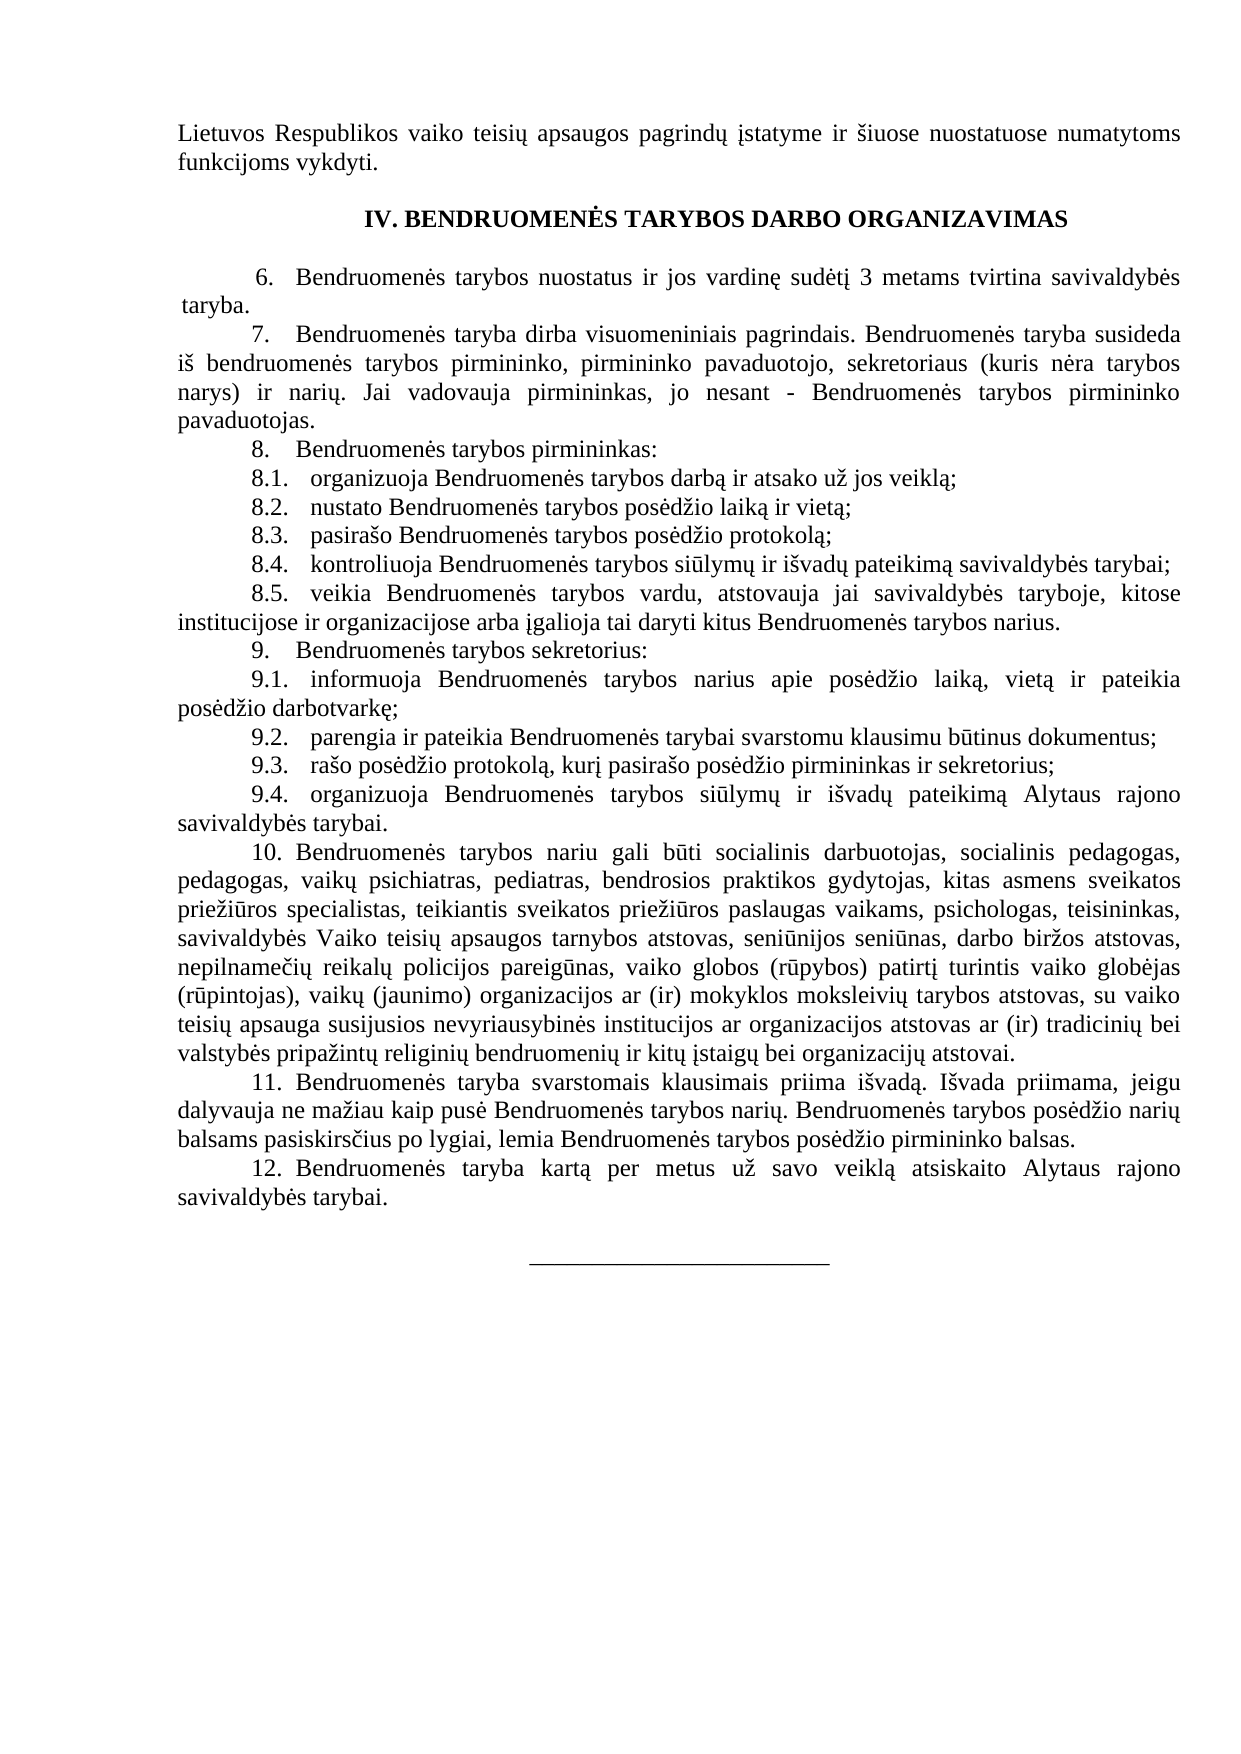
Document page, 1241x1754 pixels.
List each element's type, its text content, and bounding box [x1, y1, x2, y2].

text 8.4. kontroliuoja Bendruomenės tarybos siūlymų ir išvadų pateikimą savivaldybės tarybai; [177, 549, 1181, 578]
text 8.5. veikia Bendruomenės tarybos vardu, atstovauja jai savivaldybės taryboje, kitose institucijose ir organizacijose arba įgalioja tai daryti kitus Bendruomenės tarybos narius. [177, 578, 1181, 636]
text 8.3. pasirašo Bendruomenės tarybos posėdžio protokolą; [177, 521, 1181, 549]
text 9. Bendruomenės tarybos sekretorius: [177, 636, 1181, 664]
text 9.3. rašo posėdžio protokolą, kurį pasirašo posėdžio pirmininkas ir sekretorius; [177, 751, 1181, 779]
text 9.1. informuoja Bendruomenės tarybos narius apie posėdžio laiką, vietą ir pateikia posėdžio darbotvarkę; [177, 664, 1181, 722]
text 11. Bendruomenės taryba svarstomais klausimais priima išvadą. Išvada priimama, jeigu dalyvauja ne mažiau kaip pusė Bendruomenės tarybos narių. Bendruomenės tarybos posėdžio narių balsams pasiskirsčius po lygiai, lemia Bendruomenės tarybos posėdžio pirmininko balsas. [177, 1067, 1181, 1153]
text 8.2. nustato Bendruomenės tarybos posėdžio laiką ir vietą; [177, 492, 1181, 521]
text 12. Bendruomenės taryba kartą per metus už savo veiklą atsiskaito Alytaus rajono savivaldybės tarybai. [177, 1153, 1181, 1211]
text ________________________ [177, 1239, 1181, 1268]
text 9.2. parengia ir pateikia Bendruomenės tarybai svarstomu klausimu būtinus dokumentus; [177, 722, 1181, 751]
text 8. Bendruomenės tarybos pirmininkas: [177, 434, 1181, 463]
text IV. BENDRUOMENĖS TARYBOS DARBO ORGANIZAVIMAS [251, 204, 1181, 233]
text 9.4. organizuoja Bendruomenės tarybos siūlymų ir išvadų pateikimą Alytaus rajono savivaldybės tarybai. [177, 779, 1181, 837]
text 8.1. organizuoja Bendruomenės tarybos darbą ir atsako už jos veiklą; [177, 463, 1181, 492]
text 10. Bendruomenės tarybos nariu gali būti socialinis darbuotojas, socialinis pedagogas, pedagogas, vaikų psichiatras, pediatras, bendrosios praktikos gydytojas, kitas asmens sveikatos priežiūros specialistas, teikiantis sveikatos priežiūros paslaugas vaikams, psichologas, teisininkas, savivaldybės Vaiko teisių apsaugos tarnybos atstovas, seniūnijos seniūnas, darbo biržos atstovas, nepilnamečių reikalų policijos pareigūnas, vaiko globos (rūpybos) patirtį turintis vaiko globėjas (rūpintojas), vaikų (jaunimo) organizacijos ar (ir) mokyklos moksleivių tarybos atstovas, su vaiko teisių apsauga susijusios nevyriausybinės institucijos ar organizacijos atstovas ar (ir) tradicinių bei valstybės pripažintų religinių bendruomenių ir kitų įstaigų bei organizacijų atstovai. [177, 837, 1181, 1067]
text Lietuvos Respublikos vaiko teisių apsaugos pagrindų įstatyme ir šiuose nuostatuose numatytoms funkcijoms vykdyti. [177, 118, 1181, 176]
text 7. Bendruomenės taryba dirba visuomeniniais pagrindais. Bendruomenės taryba susideda iš bendruomenės tarybos pirmininko, pirmininko pavaduotojo, sekretoriaus (kuris nėra tarybos narys) ir narių. Jai vadovauja pirmininkas, jo nesant - Bendruomenės tarybos pirmininko pavaduotojas. [177, 319, 1181, 434]
text 6. Bendruomenės tarybos nuostatus ir jos vardinę sudėtį 3 metams tvirtina savivaldybės taryba. [181, 262, 1181, 319]
